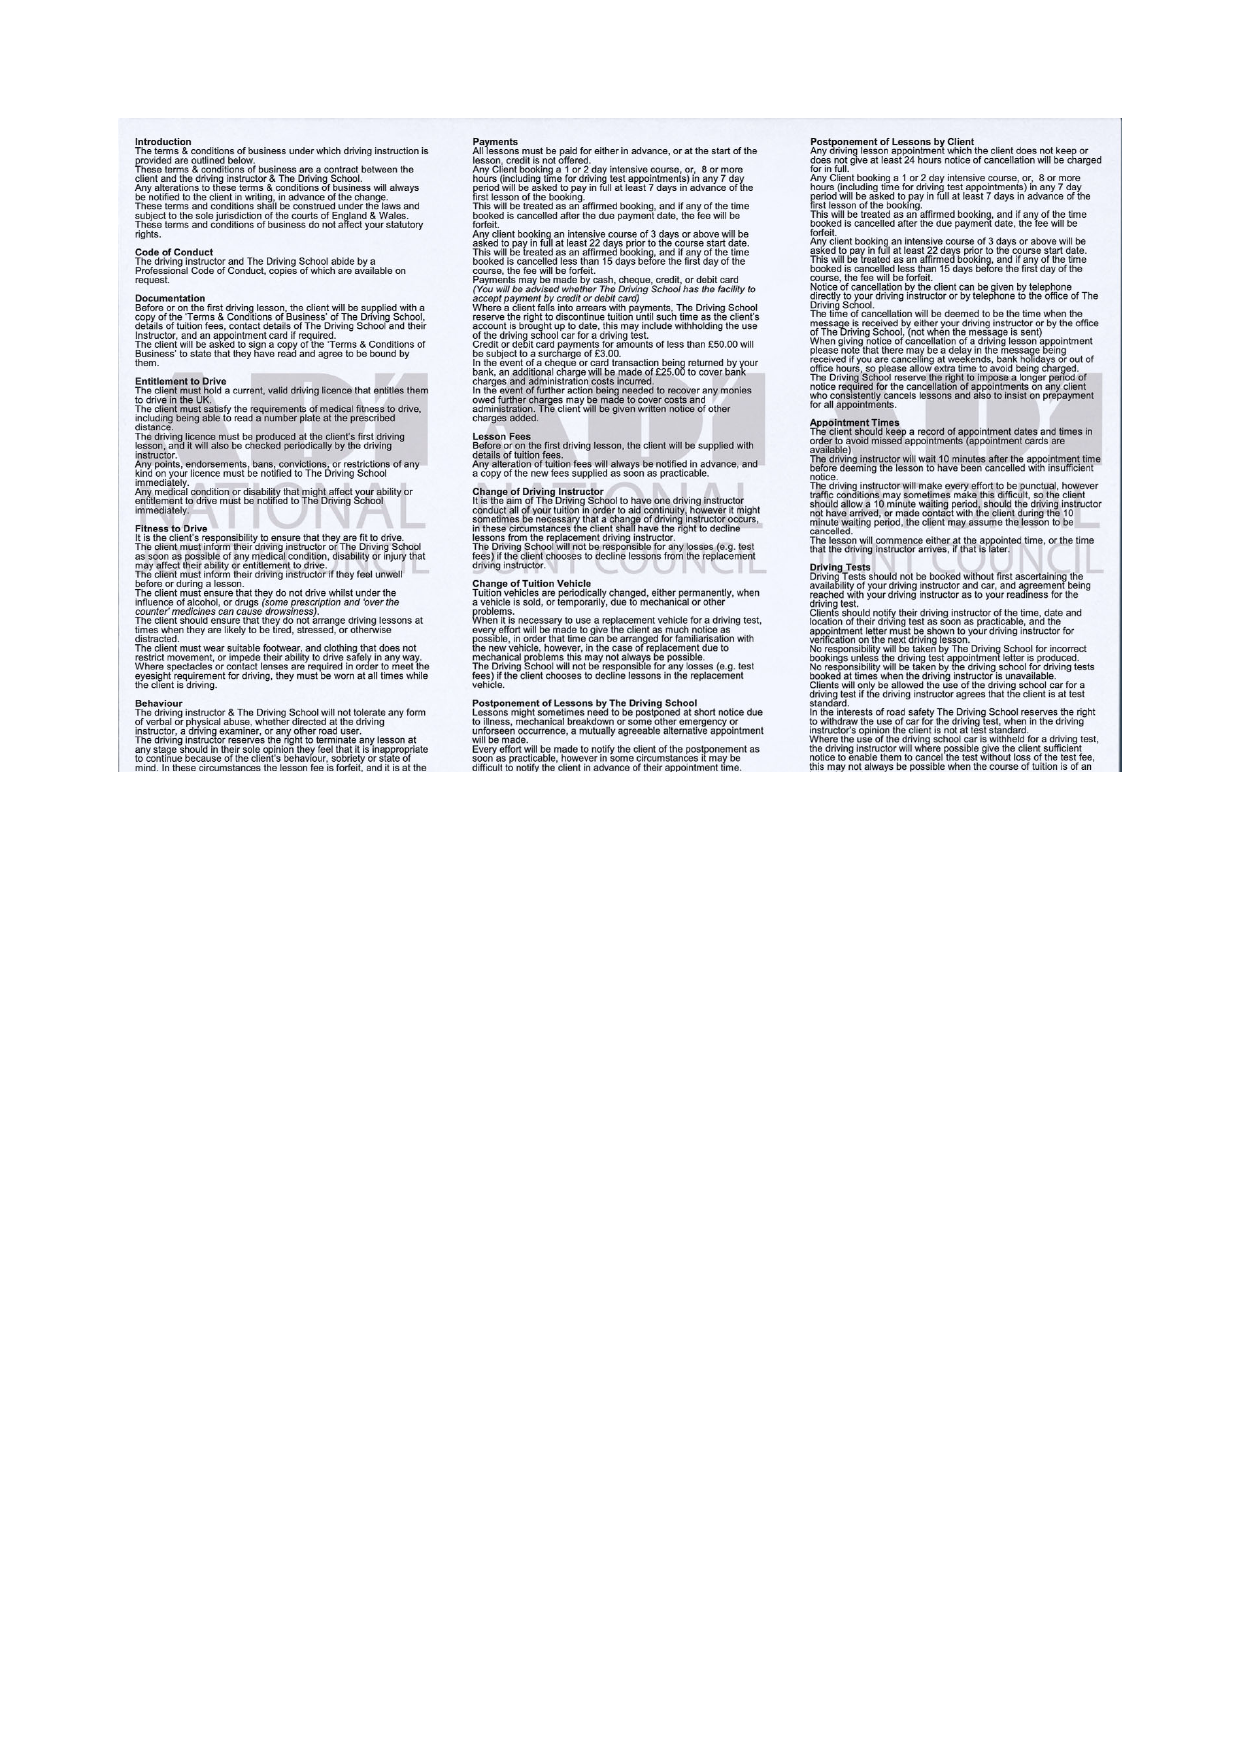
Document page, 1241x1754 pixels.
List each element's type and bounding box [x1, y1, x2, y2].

picture [118, 118, 1122, 772]
